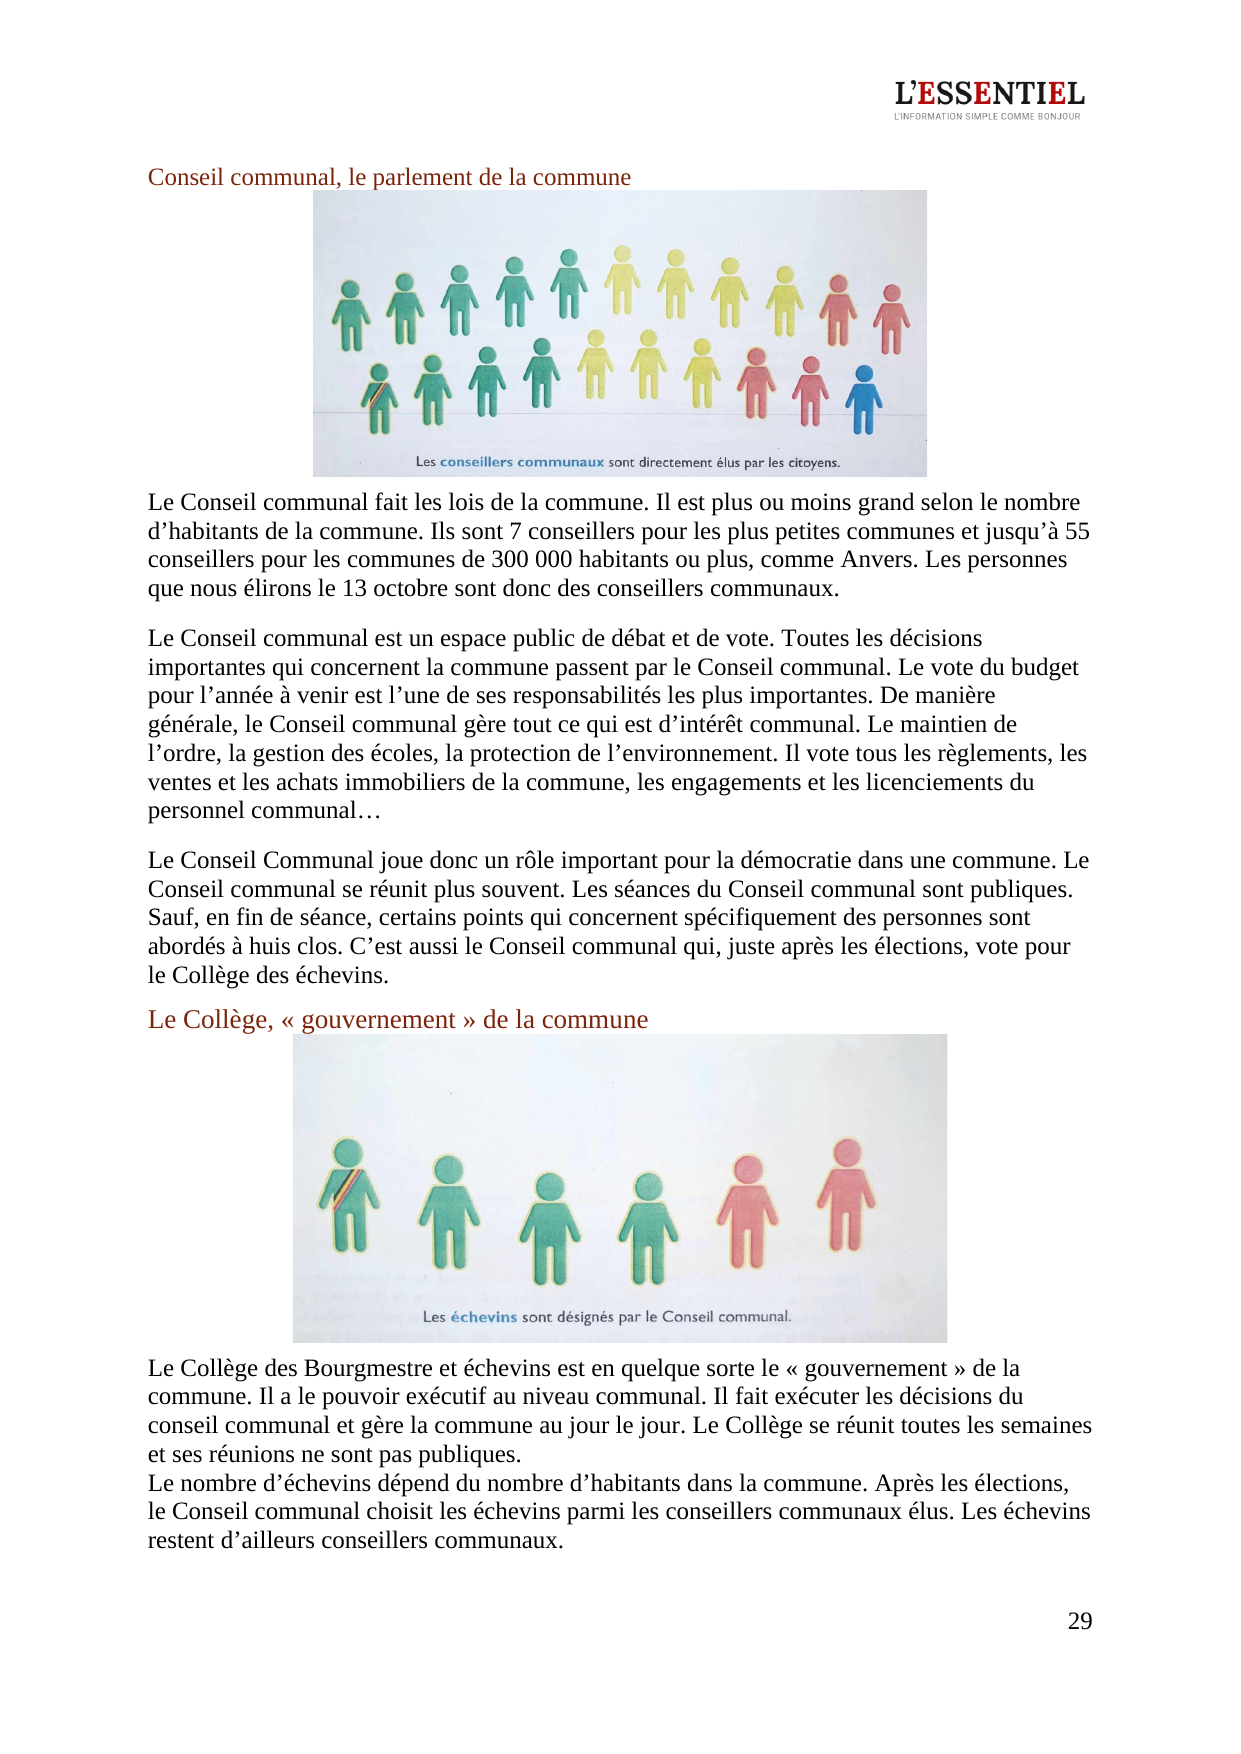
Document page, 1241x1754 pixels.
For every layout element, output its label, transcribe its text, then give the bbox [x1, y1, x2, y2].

text Le Conseil communal fait les lois de la commune. Il est plus ou moins grand selon le nombre d’habitants de la commune. Ils sont 7 conseillers pour les plus petites communes et jusqu’à 55 conseillers pour les communes de 300 000 habitants ou plus, comme Anvers. Les personnes que nous élirons le 13 octobre sont donc des conseillers communaux. [148, 487, 1093, 602]
text Le Collège des Bourgmestre et échevins est en quelque sorte le « gouvernement » de la commune. Il a le pouvoir exécutif au niveau communal. Il fait exécuter les décisions du conseil communal et gère la commune au jour le jour. Le Collège se réunit toutes les semaines et ses réunions ne sont pas publiques. Le nombre d’échevins dépend du nombre d’habitants dans la commune. Après les élections, le Conseil communal choisit les échevins parmi les conseillers communaux élus. Les échevins restent d’ailleurs conseillers communaux. [148, 1353, 1093, 1554]
text Le Conseil Communal joue donc un rôle important pour la démocratie dans une commune. Le Conseil communal se réunit plus souvent. Les séances du Conseil communal sont publiques. Sauf, en fin de séance, certains points qui concernent spécifiquement des personnes sont abordés à huis clos. C’est aussi le Conseil communal qui, juste après les élections, vote pour le Collège des échevins. [148, 845, 1093, 989]
text Le Conseil communal est un espace public de débat et de vote. Toutes les décisions importantes qui concernent la commune passent par le Conseil communal. Le vote du budget pour l’année à venir est l’une de ses responsabilités les plus importantes. De manière générale, le Conseil communal gère tout ce qui est d’intérêt communal. Le maintien de l’ordre, la gestion des écoles, la protection de l’environnement. Il vote tous les règlements, les ventes et les achats immobiliers de la commune, les engagements et les licenciements du personnel communal… [148, 623, 1093, 824]
subtitle Le Collège, « gouvernement » de la commune [148, 1003, 1093, 1034]
subtitle Conseil communal, le parlement de la commune [148, 162, 1093, 191]
